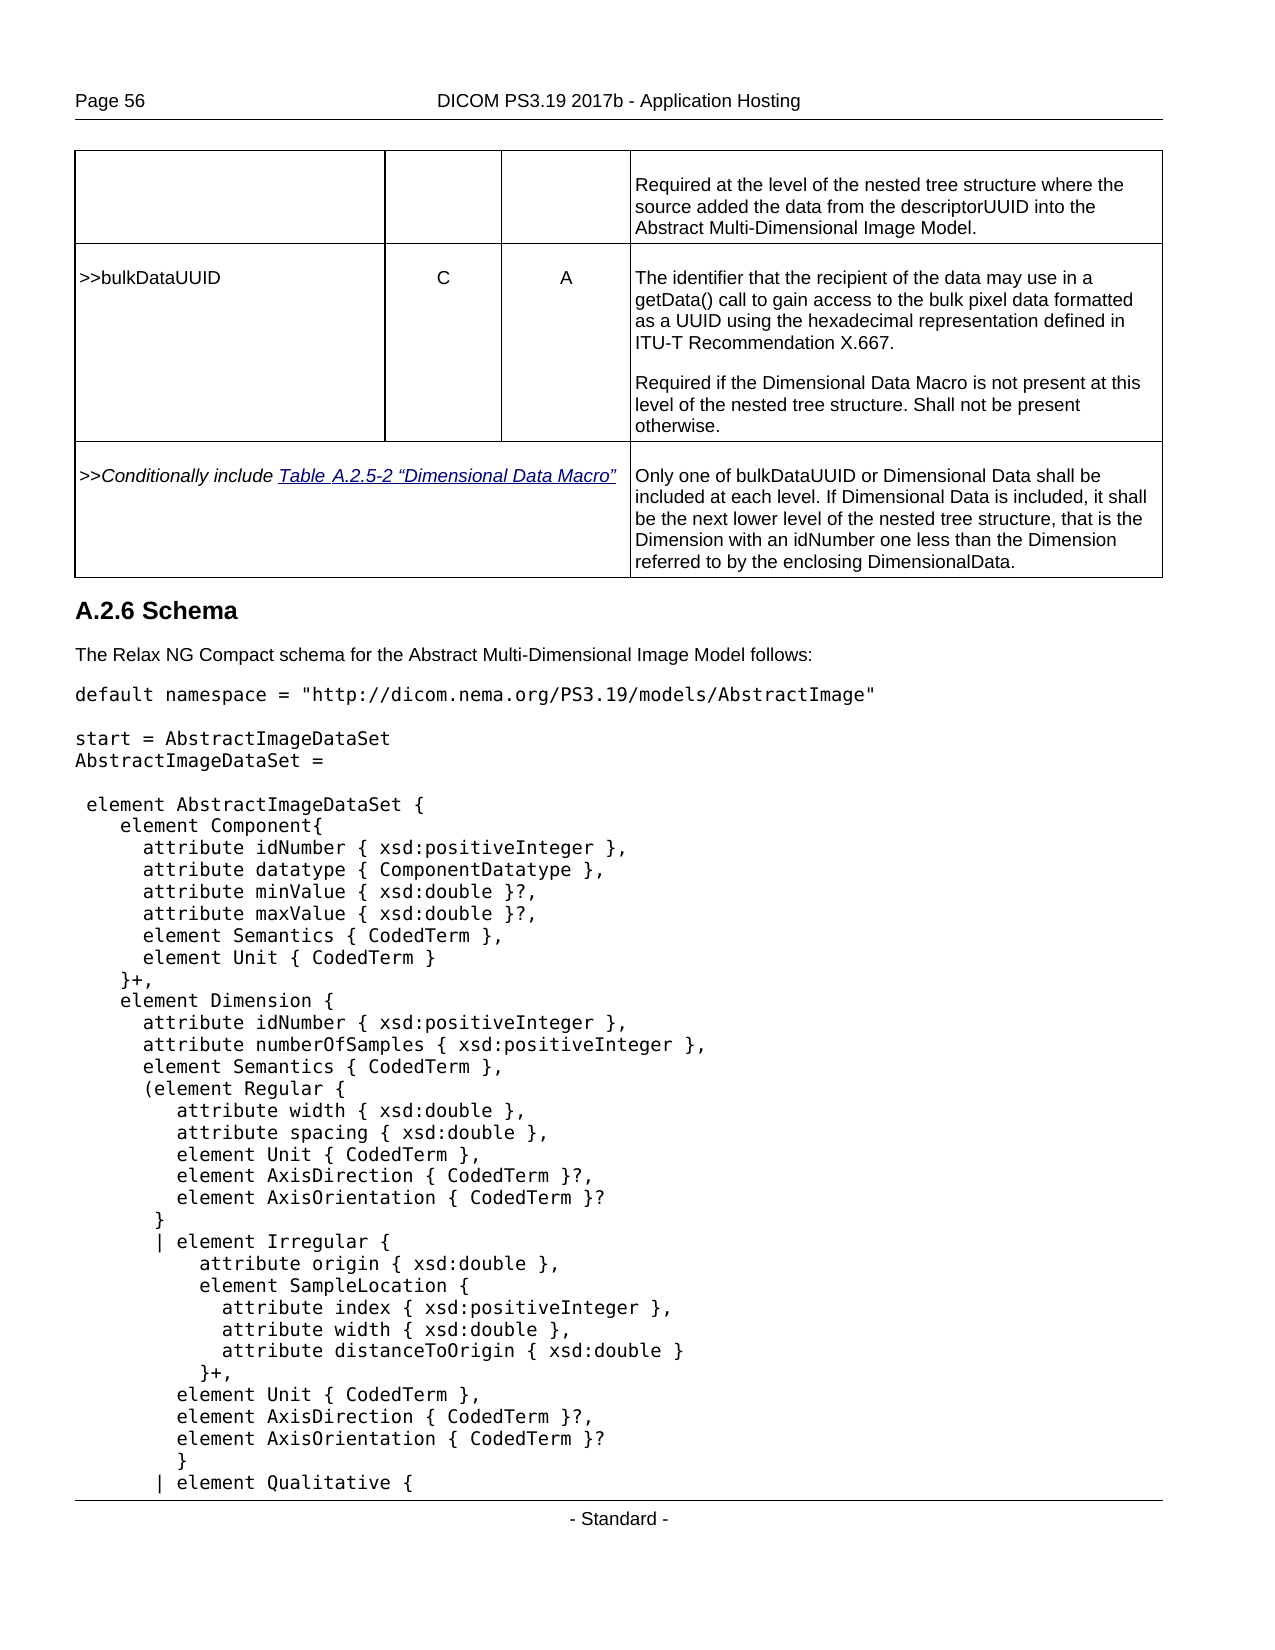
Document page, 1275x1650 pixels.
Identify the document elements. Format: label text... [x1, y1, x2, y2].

table_cell Only one of bulkDataUUID or Dimensional Data shall be included at each level. If Dimensional Data is included, it shall be the next lower level of the nested tree structure, that is the Dimension with an idNumber one less than the Dimension referred to by the enclosing DimensionalData. [631, 442, 1162, 577]
table_cell >>Conditionally include Table A.2.5-2 “Dimensional Data Macro” [76, 442, 630, 577]
table_cell C [386, 244, 501, 441]
text A.2.6 Schema [75, 596, 1162, 625]
text The Relax NG Compact schema for the Abstract Multi-Dimensional Image Model follows: [75, 644, 1162, 665]
table_cell [502, 151, 630, 243]
table_cell The identifier that the recipient of the data may use in a getData() call to gain access to the bulk pixel data formatted as a UUID using the hexadecimal representation defined in ITU-T Recommendation X.667. Required if the Dimensional Data Macro is not present at this level of the nested tree structure. Shall not be present otherwise. [631, 244, 1162, 441]
table_cell [76, 151, 384, 243]
table_cell [386, 151, 501, 243]
table_cell >>bulkDataUUID [76, 244, 384, 441]
table_cell Required at the level of the nested tree structure where the source added the data from the descriptorUUID into the Abstract Multi-Dimensional Image Model. [631, 151, 1162, 243]
text default namespace = "http://dicom.nema.org/PS3.19/models/AbstractImage" start = AbstractImageDataSet AbstractImageDataSet = element AbstractImageDataSet { element Component{ attribute idNumber { xsd:positiveInteger }, attribute datatype { ComponentDatatype }, attribute minValue { xsd:double }?, attribute maxValue { xsd:double }?, element Semantics { CodedTerm }, element Unit { CodedTerm } }+, element Dimension { attribute idNumber { xsd:positiveInteger }, attribute numberOfSamples { xsd:positiveInteger }, element Semantics { CodedTerm }, (element Regular { attribute width { xsd:double }, attribute spacing { xsd:double }, element Unit { CodedTerm }, element AxisDirection { CodedTerm }?, element AxisOrientation { CodedTerm }? } | element Irregular { attribute origin { xsd:double }, element SampleLocation { attribute index { xsd:positiveInteger }, attribute width { xsd:double }, attribute distanceToOrigin { xsd:double } }+, element Unit { CodedTerm }, element AxisDirection { CodedTerm }?, element AxisOrientation { CodedTerm }? } | element Qualitative { [75, 684, 1162, 1493]
table_cell A [502, 244, 630, 441]
